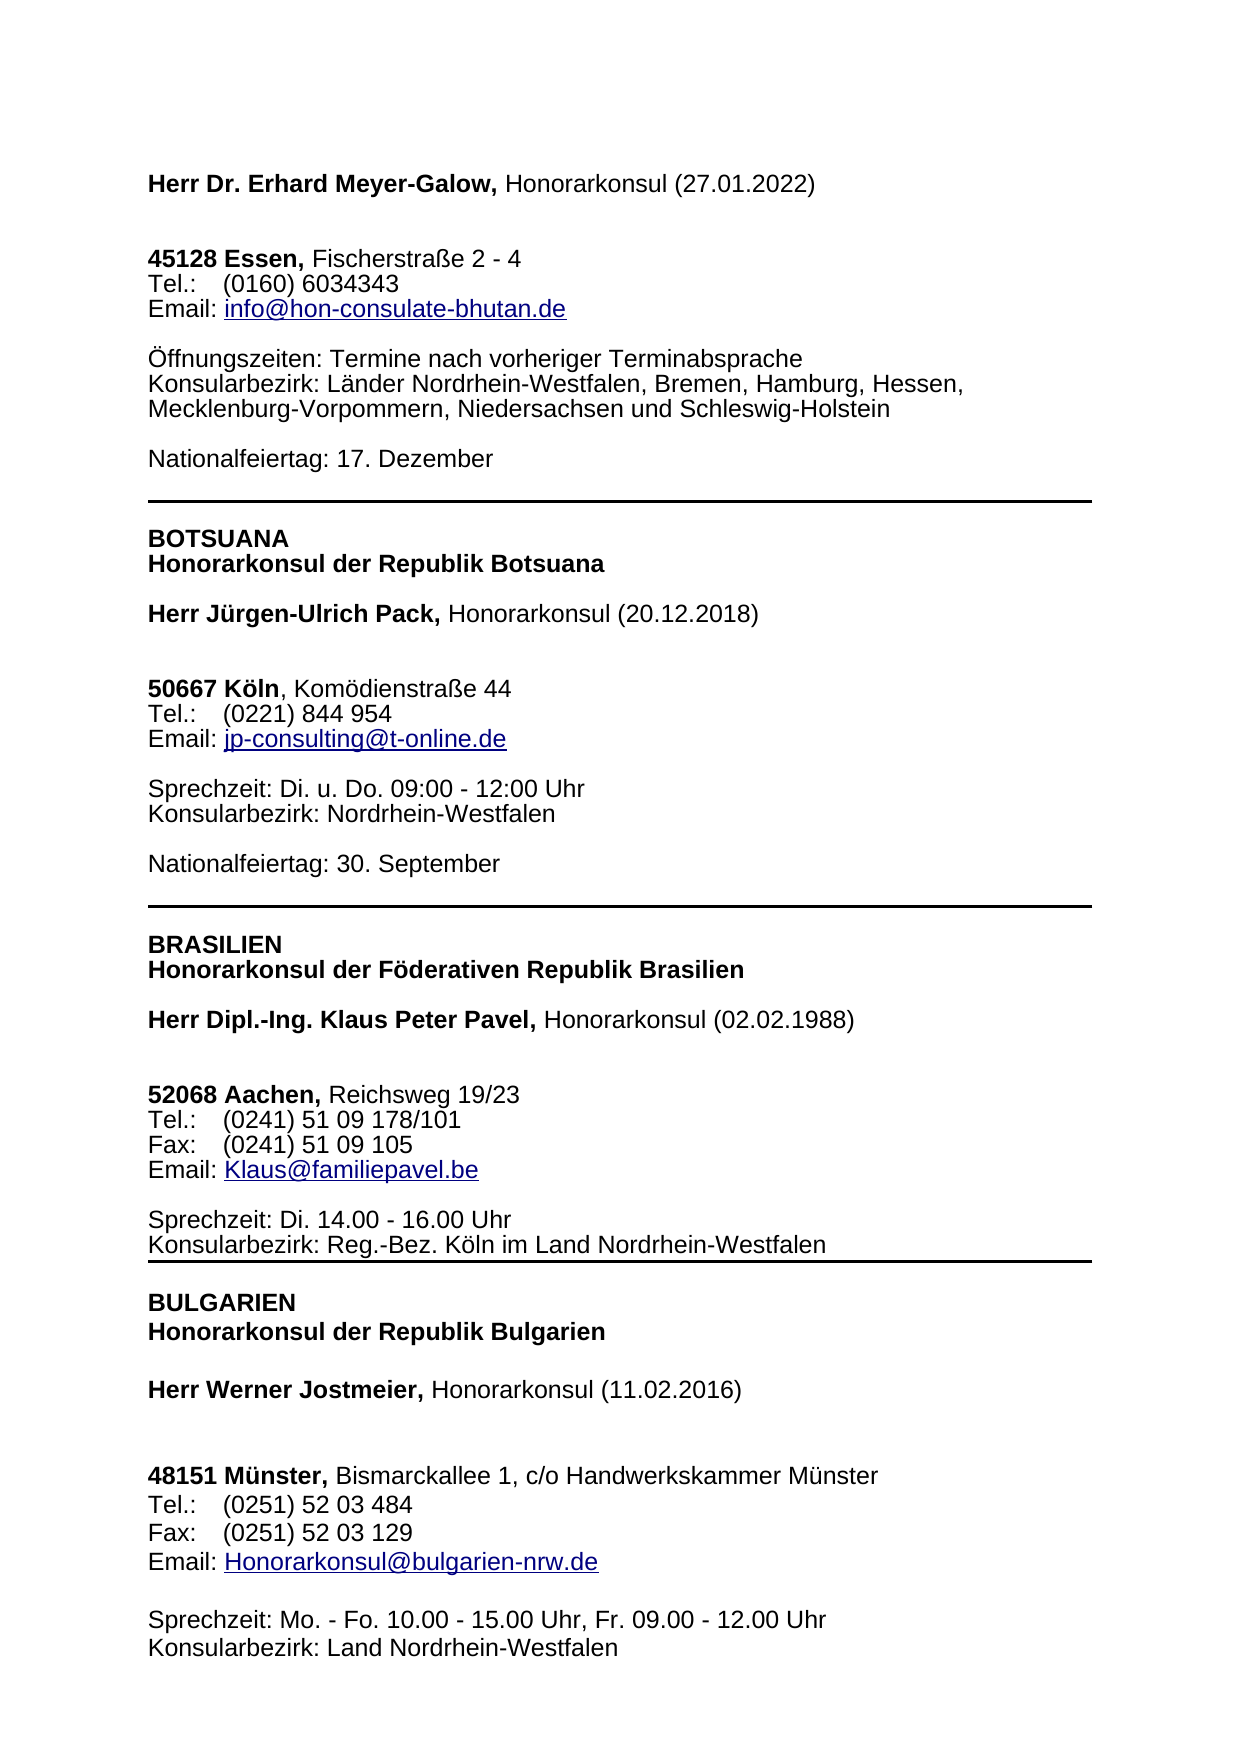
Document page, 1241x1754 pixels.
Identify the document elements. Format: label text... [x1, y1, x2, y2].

text Konsularbezirk: Land Nordrhein-Westfalen [148, 1633, 1092, 1662]
text Tel.: (0221) 844 954 [148, 703, 1092, 728]
text 52068 Aachen, Reichsweg 19/23 [148, 1083, 1092, 1108]
text Sprechzeit: Di. 14.00 - 16.00 Uhr [148, 1208, 1092, 1233]
text 45128 Essen, Fischerstraße 2 - 4 [148, 248, 1092, 273]
text Fax: (0251) 52 03 129 [148, 1518, 1092, 1547]
text Konsularbezirk: Länder Nordrhein-Westfalen, Bremen, Hamburg, Hessen, Mecklenburg-Vorpommern, Niedersachsen und Schleswig-Holstein [148, 373, 1092, 423]
text Tel.: (0251) 52 03 484 [148, 1489, 1092, 1518]
text Konsularbezirk: Nordrhein-Westfalen [148, 803, 1092, 828]
text BOTSUANA [148, 528, 1092, 553]
text 50667 Köln, Komödienstraße 44 [148, 678, 1092, 703]
text Honorarkonsul der Föderativen Republik Brasilien [148, 958, 1092, 983]
text Tel.: (0160) 6034343 [148, 273, 1092, 298]
text Sprechzeit: Mo. - Fo. 10.00 - 15.00 Uhr, Fr. 09.00 - 12.00 Uhr [148, 1604, 1092, 1633]
text Herr Jürgen-Ulrich Pack, Honorarkonsul (20.12.2018) [148, 603, 1092, 628]
text Honorarkonsul der Republik Bulgarien [148, 1317, 1092, 1346]
text Herr Dr. Erhard Meyer-Galow, Honorarkonsul (27.01.2022) [148, 173, 1092, 198]
text BULGARIEN [148, 1288, 1092, 1317]
text Sprechzeit: Di. u. Do. 09:00 - 12:00 Uhr [148, 778, 1092, 803]
text Email: Klaus@familiepavel.be [148, 1158, 1092, 1183]
text BRASILIEN [148, 933, 1092, 958]
text Herr Werner Jostmeier, Honorarkonsul (11.02.2016) [148, 1374, 1092, 1403]
text Email: Honorarkonsul@bulgarien-nrw.de [148, 1547, 1092, 1576]
text Konsularbezirk: Reg.-Bez. Köln im Land Nordrhein-Westfalen [148, 1233, 1092, 1260]
text Herr Dipl.-Ing. Klaus Peter Pavel, Honorarkonsul (02.02.1988) [148, 1008, 1092, 1033]
text Honorarkonsul der Republik Botsuana [148, 553, 1092, 578]
text Nationalfeiertag: 17. Dezember [148, 448, 1092, 473]
text Öffnungszeiten: Termine nach vorheriger Terminabsprache [148, 348, 1092, 373]
text Tel.: (0241) 51 09 178/101 [148, 1108, 1092, 1133]
text Nationalfeiertag: 30. September [148, 853, 1092, 878]
text Email: jp-consulting@t-online.de [148, 728, 1092, 753]
text 48151 Münster, Bismarckallee 1, c/o Handwerkskammer Münster [148, 1461, 1092, 1489]
text Email: info@hon-consulate-bhutan.de [148, 298, 1092, 323]
text Fax: (0241) 51 09 105 [148, 1133, 1092, 1158]
